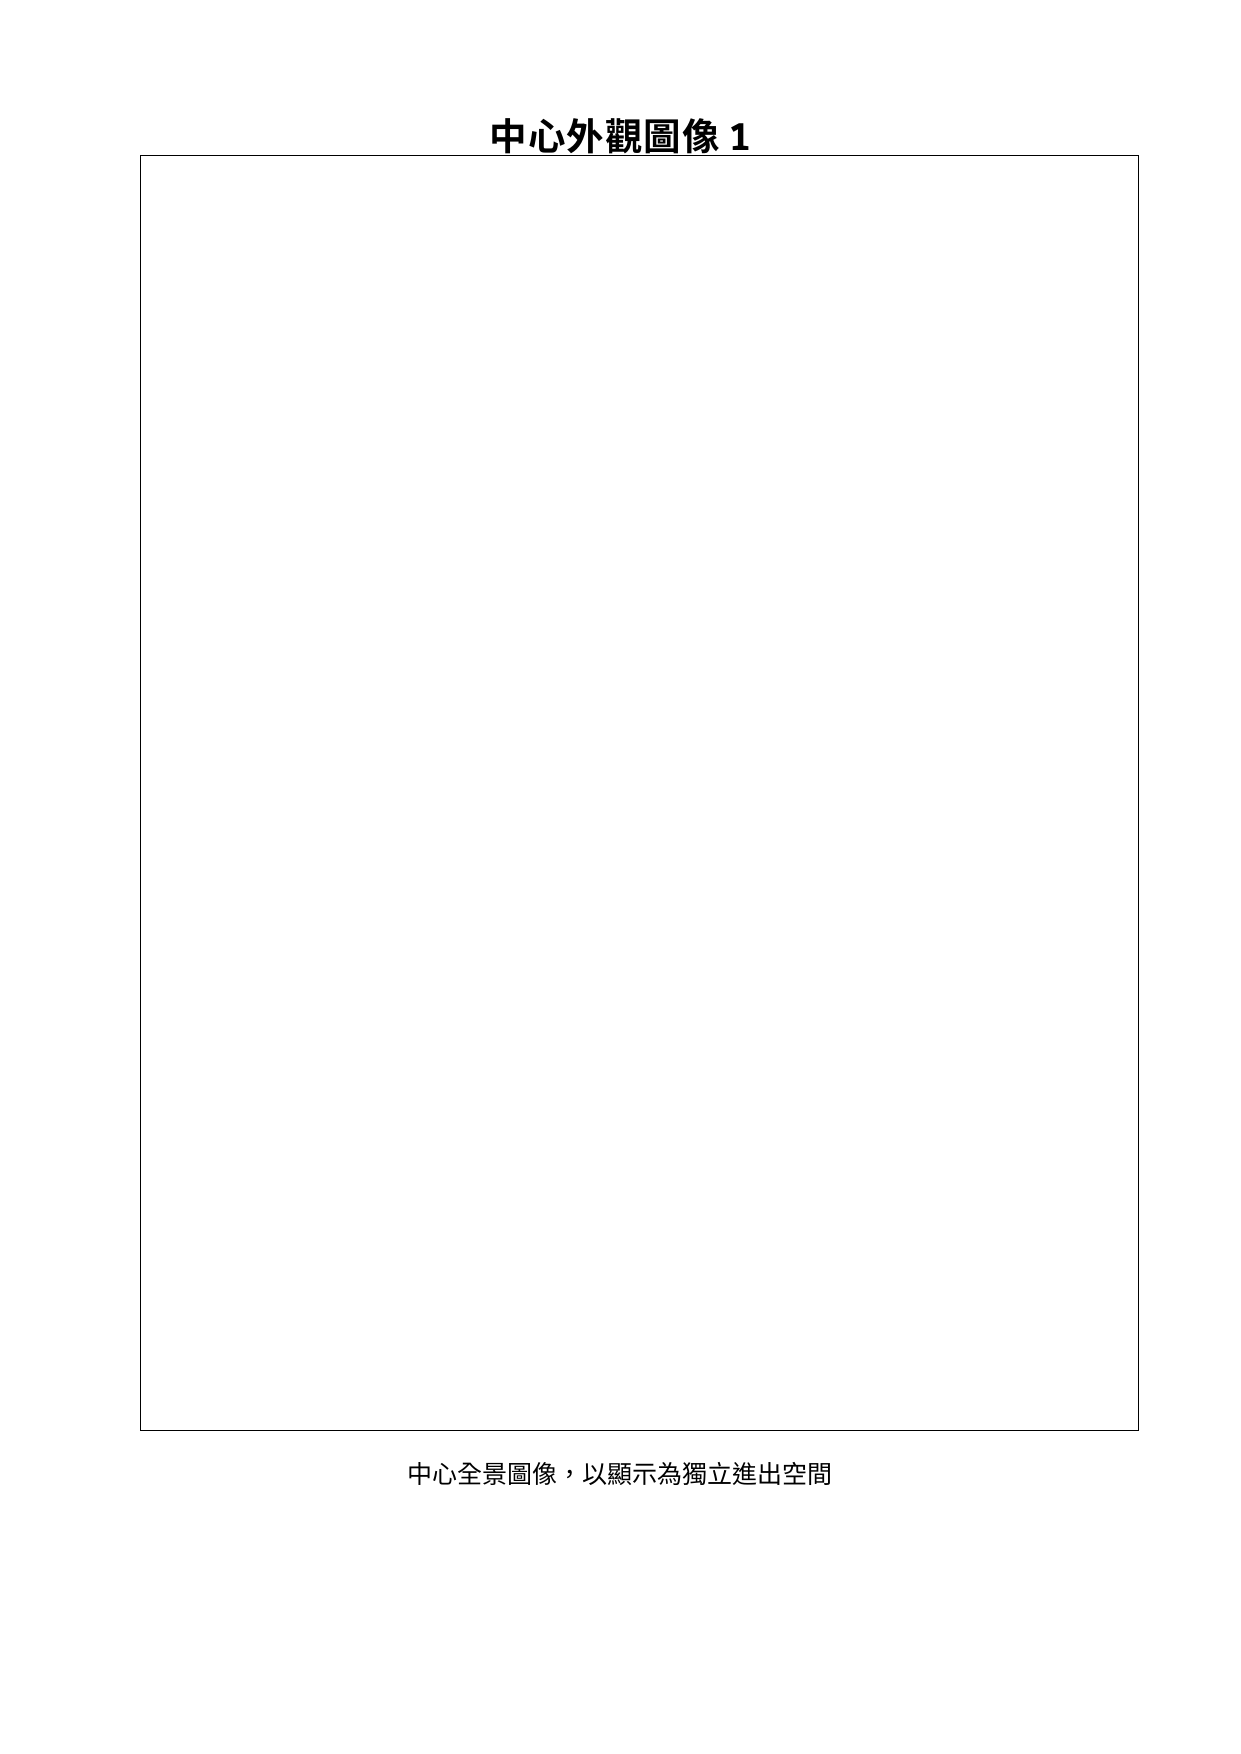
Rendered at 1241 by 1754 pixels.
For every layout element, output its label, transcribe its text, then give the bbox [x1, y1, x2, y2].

text 中心外觀圖像1 [100, 93, 1140, 155]
table_header [141, 156, 1138, 1430]
text 中心全景圖像，以顯示為獨立進出空間 [100, 1431, 1140, 1494]
